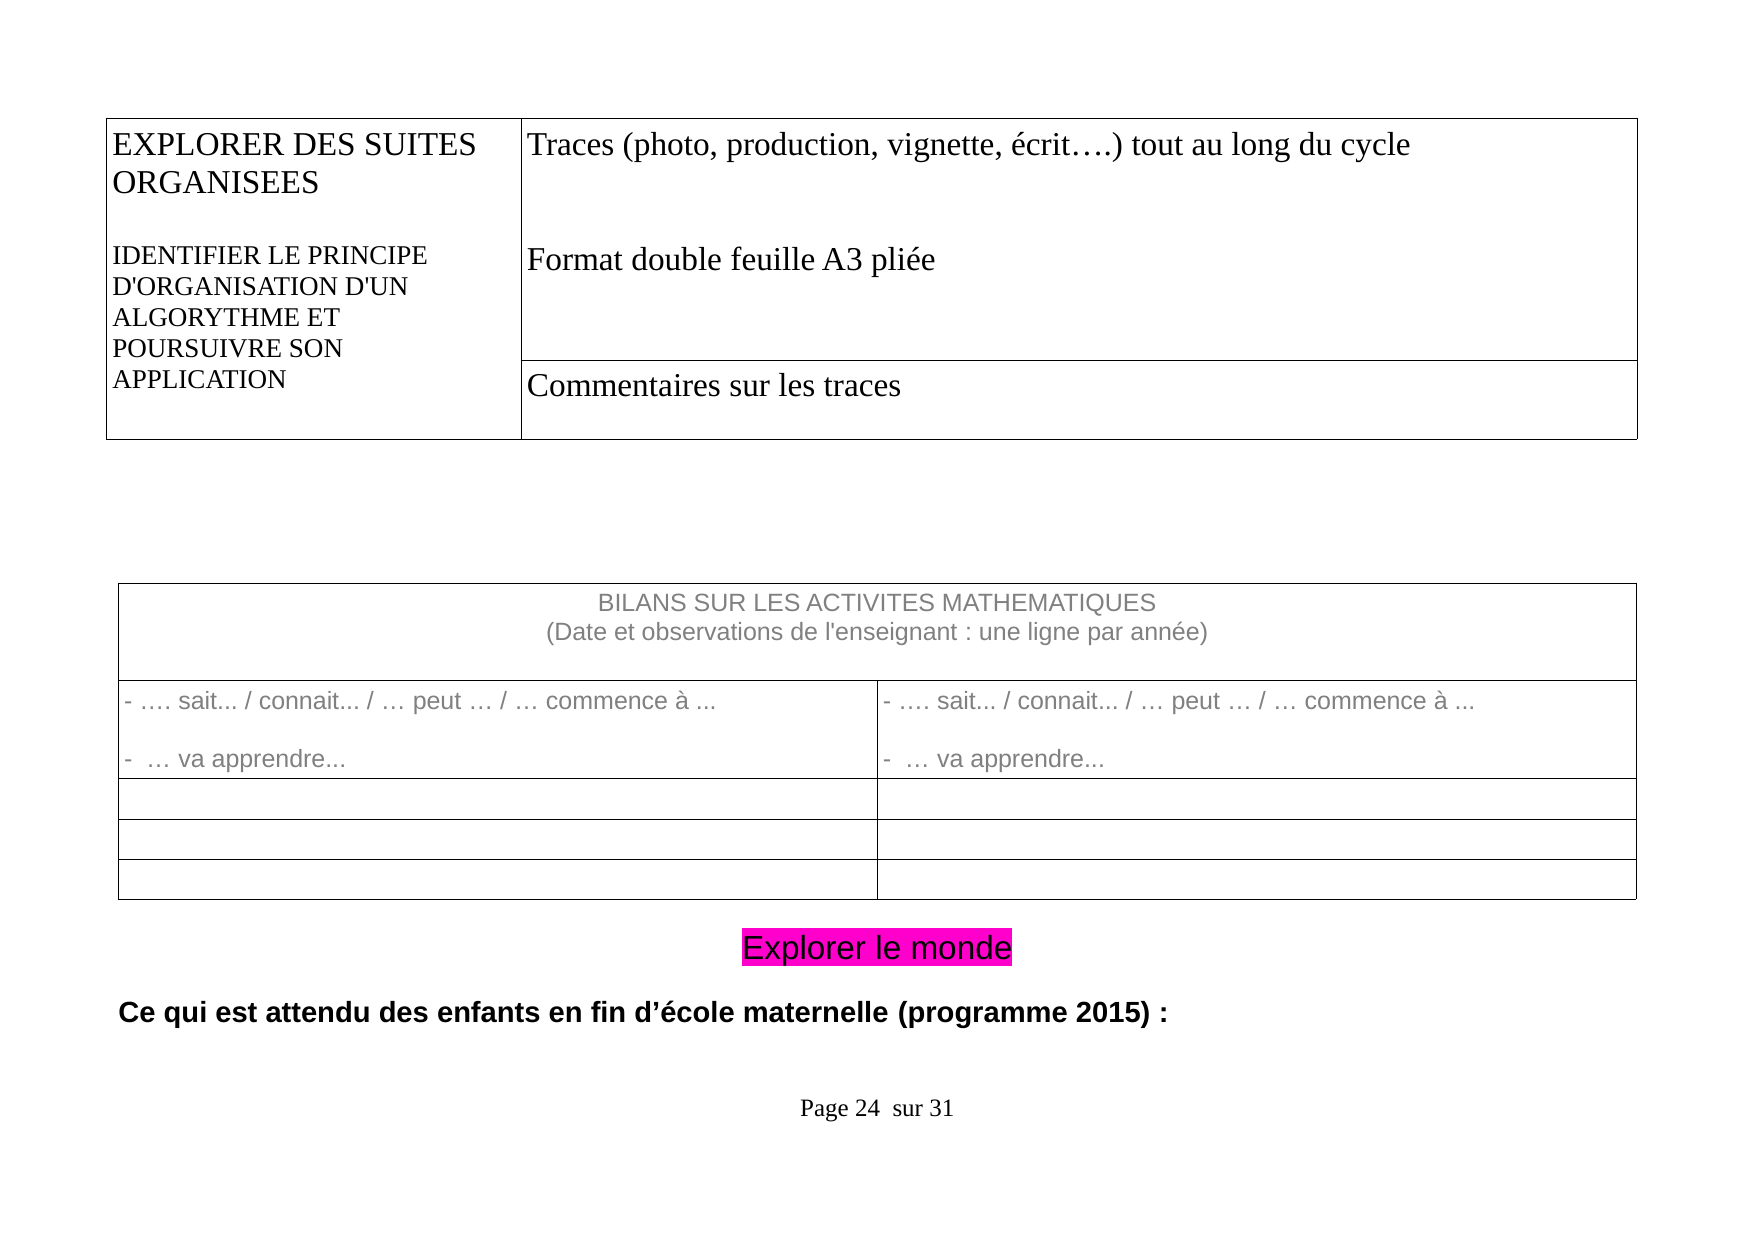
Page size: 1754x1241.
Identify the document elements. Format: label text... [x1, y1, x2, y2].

text Explorer le monde [118, 928, 1636, 966]
table_cell - …. sait... / connait... / … peut … / … commence à ... - … va apprendre... [119, 681, 877, 778]
table_header EXPLORER DES SUITES ORGANISEES IDENTIFIER LE PRINCIPE D'ORGANISATION D'UN ALGORYTHME ET POURSUIVRE SON APPLICATION [107, 119, 521, 439]
table_header BILANS SUR LES ACTIVITES MATHEMATIQUES (Date et observations de l'enseignant : une ligne par année) [119, 584, 1636, 680]
table_cell [119, 860, 877, 899]
table_cell [119, 779, 877, 818]
table_cell - …. sait... / connait... / … peut … / … commence à ... - … va apprendre... [878, 681, 1636, 778]
table_cell [878, 779, 1636, 818]
text Ce qui est attendu des enfants en fin d’école maternelle (programme 2015) : [118, 995, 1636, 1029]
table_cell [878, 860, 1636, 899]
table_cell [119, 820, 877, 859]
table_cell Commentaires sur les traces [522, 361, 1637, 439]
table_header Traces (photo, production, vignette, écrit….) tout au long du cycle Format double feuille A3 pliée [522, 119, 1637, 360]
table_cell [878, 820, 1636, 859]
